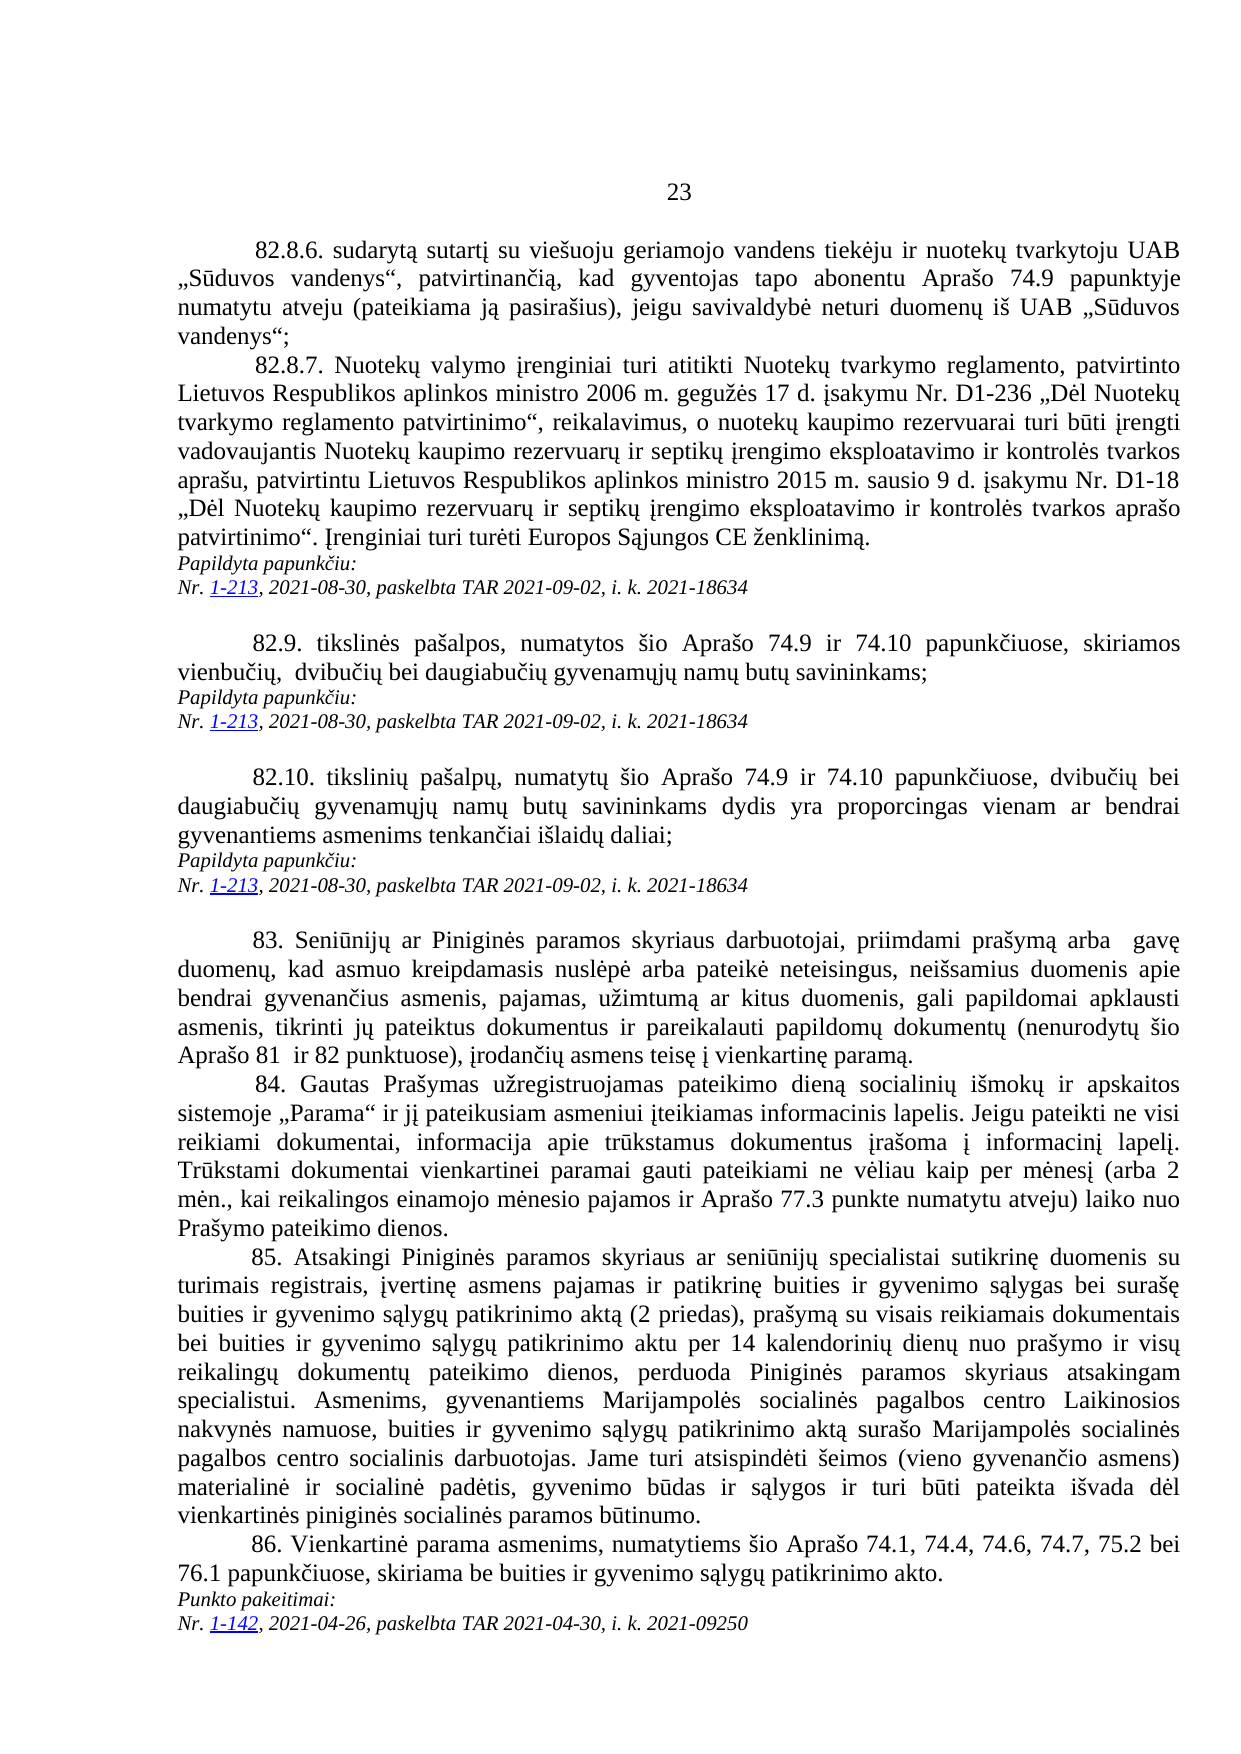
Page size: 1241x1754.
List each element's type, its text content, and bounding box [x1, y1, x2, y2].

text Nr. 1-213, 2021-08-30, paskelbta TAR 2021-09-02, i. k. 2021-18634 [177, 709, 1181, 733]
text 83. Seniūnijų ar Piniginės paramos skyriaus darbuotojai, priimdami prašymą arba gavę duomenų, kad asmuo kreipdamasis nuslėpė arba pateikė neteisingus, neišsamius duomenis apie bendrai gyvenančius asmenis, pajamas, užimtumą ar kitus duomenis, gali papildomai apklausti asmenis, tikrinti jų pateiktus dokumentus ir pareikalauti papildomų dokumentų (nenurodytų šio Aprašo 81 ir 82 punktuose), įrodančių asmens teisę į vienkartinę paramą. [177, 925, 1181, 1069]
text Papildyta papunkčiu: [177, 848, 1181, 872]
text Nr. 1-213, 2021-08-30, paskelbta TAR 2021-09-02, i. k. 2021-18634 [177, 575, 1181, 599]
text Nr. 1-142, 2021-04-26, paskelbta TAR 2021-04-30, i. k. 2021-09250 [177, 1611, 1181, 1635]
text 82.9. tikslinės pašalpos, numatytos šio Aprašo 74.9 ir 74.10 papunkčiuose, skiriamos vienbučių, dvibučių bei daugiabučių gyvenamųjų namų butų savininkams; [177, 628, 1181, 685]
text Papildyta papunkčiu: [177, 551, 1181, 575]
text Papildyta papunkčiu: [177, 685, 1181, 709]
text 82.8.6. sudarytą sutartį su viešuoju geriamojo vandens tiekėju ir nuotekų tvarkytoju UAB „Sūduvos vandenys“, patvirtinančią, kad gyventojas tapo abonentu Aprašo 74.9 papunktyje numatytu atveju (pateikiama ją pasirašius), jeigu savivaldybė neturi duomenų iš UAB „Sūduvos vandenys“; [177, 235, 1181, 350]
text 84. Gautas Prašymas užregistruojamas pateikimo dieną socialinių išmokų ir apskaitos sistemoje „Parama“ ir jį pateikusiam asmeniui įteikiamas informacinis lapelis. Jeigu pateikti ne visi reikiami dokumentai, informacija apie trūkstamus dokumentus įrašoma į informacinį lapelį. Trūkstami dokumentai vienkartinei paramai gauti pateikiami ne vėliau kaip per mėnesį (arba 2 mėn., kai reikalingos einamojo mėnesio pajamos ir Aprašo 77.3 punkte numatytu atveju) laiko nuo Prašymo pateikimo dienos. [177, 1069, 1181, 1242]
text 82.8.7. Nuotekų valymo įrenginiai turi atitikti Nuotekų tvarkymo reglamento, patvirtinto Lietuvos Respublikos aplinkos ministro 2006 m. gegužės 17 d. įsakymu Nr. D1-236 „Dėl Nuotekų tvarkymo reglamento patvirtinimo“, reikalavimus, o nuotekų kaupimo rezervuarai turi būti įrengti vadovaujantis Nuotekų kaupimo rezervuarų ir septikų įrengimo eksploatavimo ir kontrolės tvarkos aprašu, patvirtintu Lietuvos Respublikos aplinkos ministro 2015 m. sausio 9 d. įsakymu Nr. D1-18 „Dėl Nuotekų kaupimo rezervuarų ir septikų įrengimo eksploatavimo ir kontrolės tvarkos aprašo patvirtinimo“. Įrenginiai turi turėti Europos Sąjungos CE ženklinimą. [177, 350, 1181, 551]
text Nr. 1-213, 2021-08-30, paskelbta TAR 2021-09-02, i. k. 2021-18634 [177, 872, 1181, 897]
text 85. Atsakingi Piniginės paramos skyriaus ar seniūnijų specialistai sutikrinę duomenis su turimais registrais, įvertinę asmens pajamas ir patikrinę buities ir gyvenimo sąlygas bei surašę buities ir gyvenimo sąlygų patikrinimo aktą (2 priedas), prašymą su visais reikiamais dokumentais bei buities ir gyvenimo sąlygų patikrinimo aktu per 14 kalendorinių dienų nuo prašymo ir visų reikalingų dokumentų pateikimo dienos, perduoda Piniginės paramos skyriaus atsakingam specialistui. Asmenims, gyvenantiems Marijampolės socialinės pagalbos centro Laikinosios nakvynės namuose, buities ir gyvenimo sąlygų patikrinimo aktą surašo Marijampolės socialinės pagalbos centro socialinis darbuotojas. Jame turi atsispindėti šeimos (vieno gyvenančio asmens) materialinė ir socialinė padėtis, gyvenimo būdas ir sąlygos ir turi būti pateikta išvada dėl vienkartinės piniginės socialinės paramos būtinumo. [177, 1242, 1181, 1529]
text 86. Vienkartinė parama asmenims, numatytiems šio Aprašo 74.1, 74.4, 74.6, 74.7, 75.2 bei 76.1 papunkčiuose, skiriama be buities ir gyvenimo sąlygų patikrinimo akto. [177, 1529, 1181, 1587]
text 82.10. tikslinių pašalpų, numatytų šio Aprašo 74.9 ir 74.10 papunkčiuose, dvibučių bei daugiabučių gyvenamųjų namų butų savininkams dydis yra proporcingas vienam ar bendrai gyvenantiems asmenims tenkančiai išlaidų daliai; [177, 762, 1181, 848]
text Punkto pakeitimai: [177, 1587, 1181, 1611]
